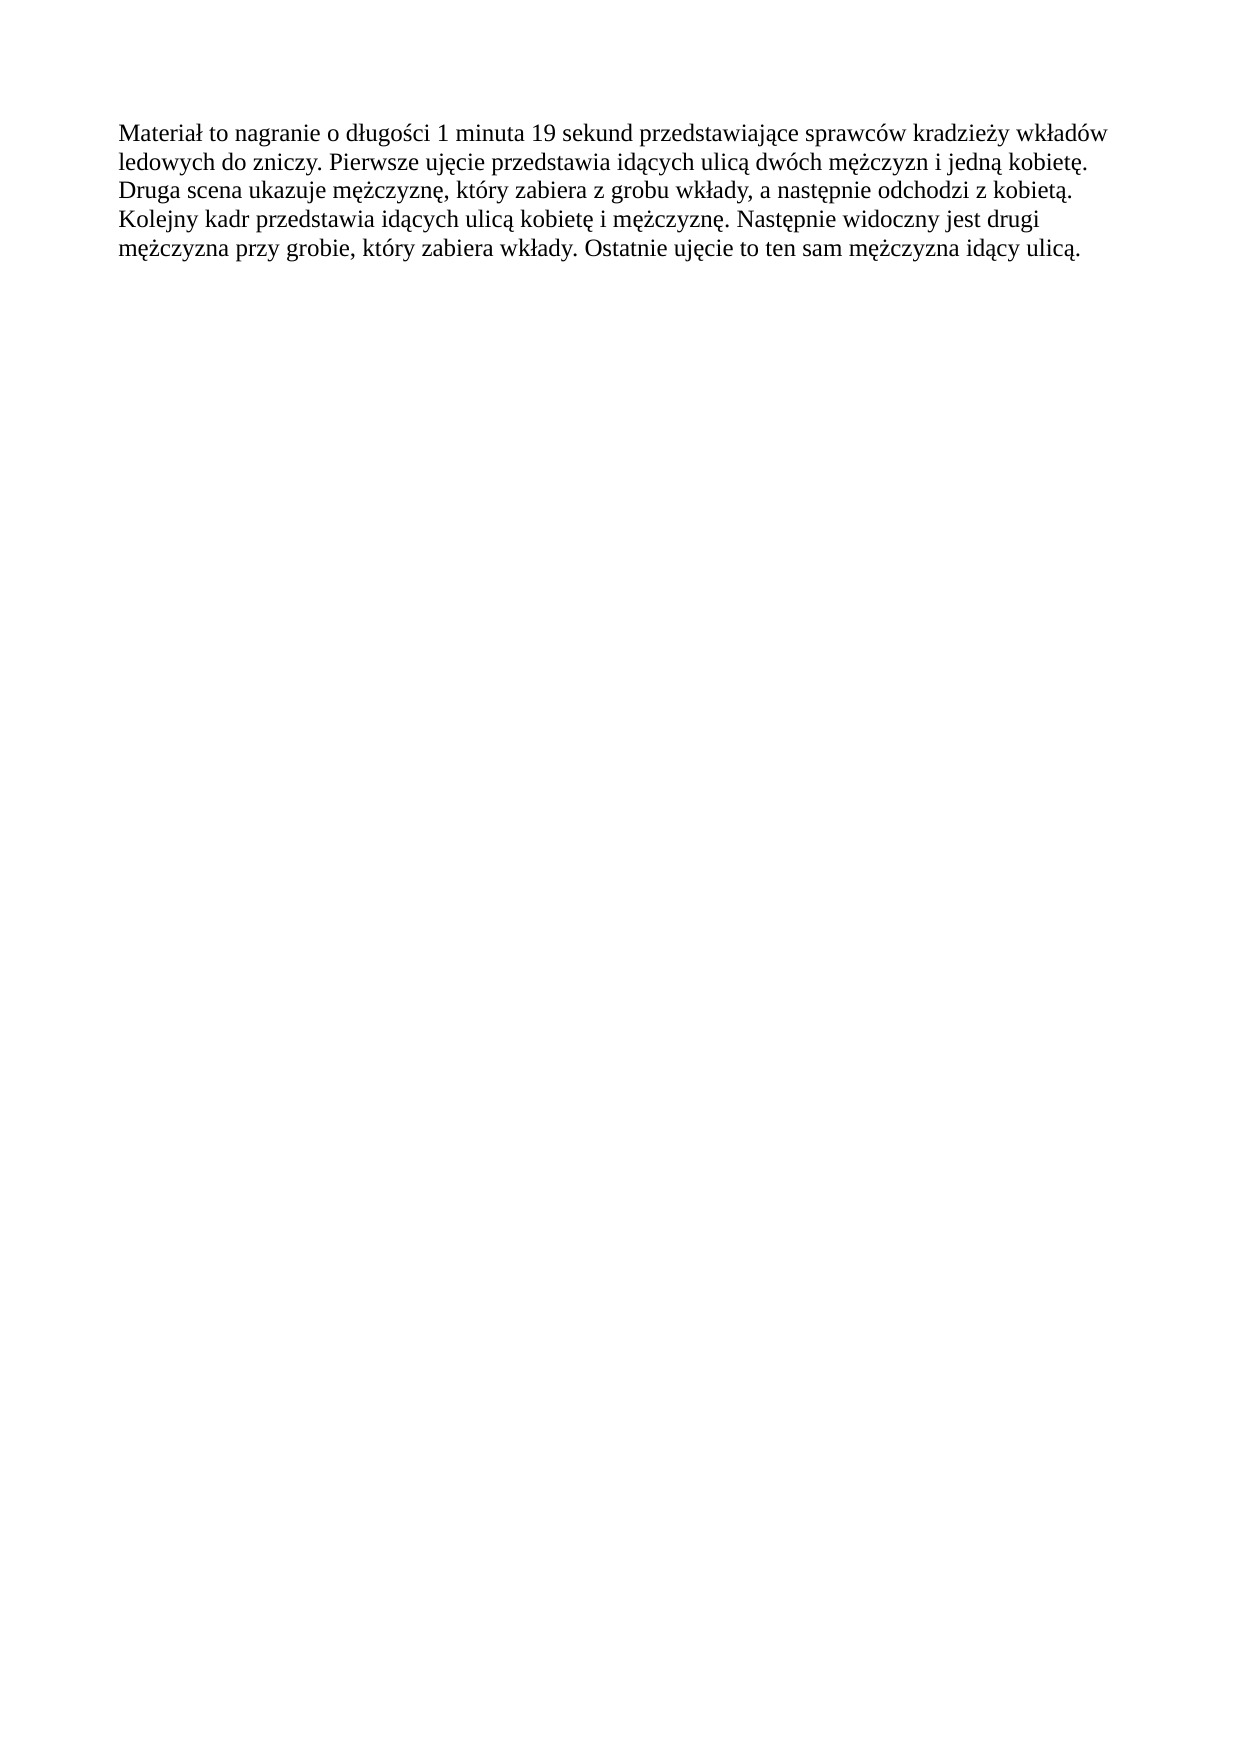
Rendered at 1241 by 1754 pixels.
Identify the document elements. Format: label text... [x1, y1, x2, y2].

text Materiał to nagranie o długości 1 minuta 19 sekund przedstawiające sprawców kradzieży wkładów ledowych do zniczy. Pierwsze ujęcie przedstawia idących ulicą dwóch mężczyzn i jedną kobietę. Druga scena ukazuje mężczyznę, który zabiera z grobu wkłady, a następnie odchodzi z kobietą. Kolejny kadr przedstawia idących ulicą kobietę i mężczyznę. Następnie widoczny jest drugi mężczyzna przy grobie, który zabiera wkłady. Ostatnie ujęcie to ten sam mężczyzna idący ulicą. [118, 118, 1122, 262]
